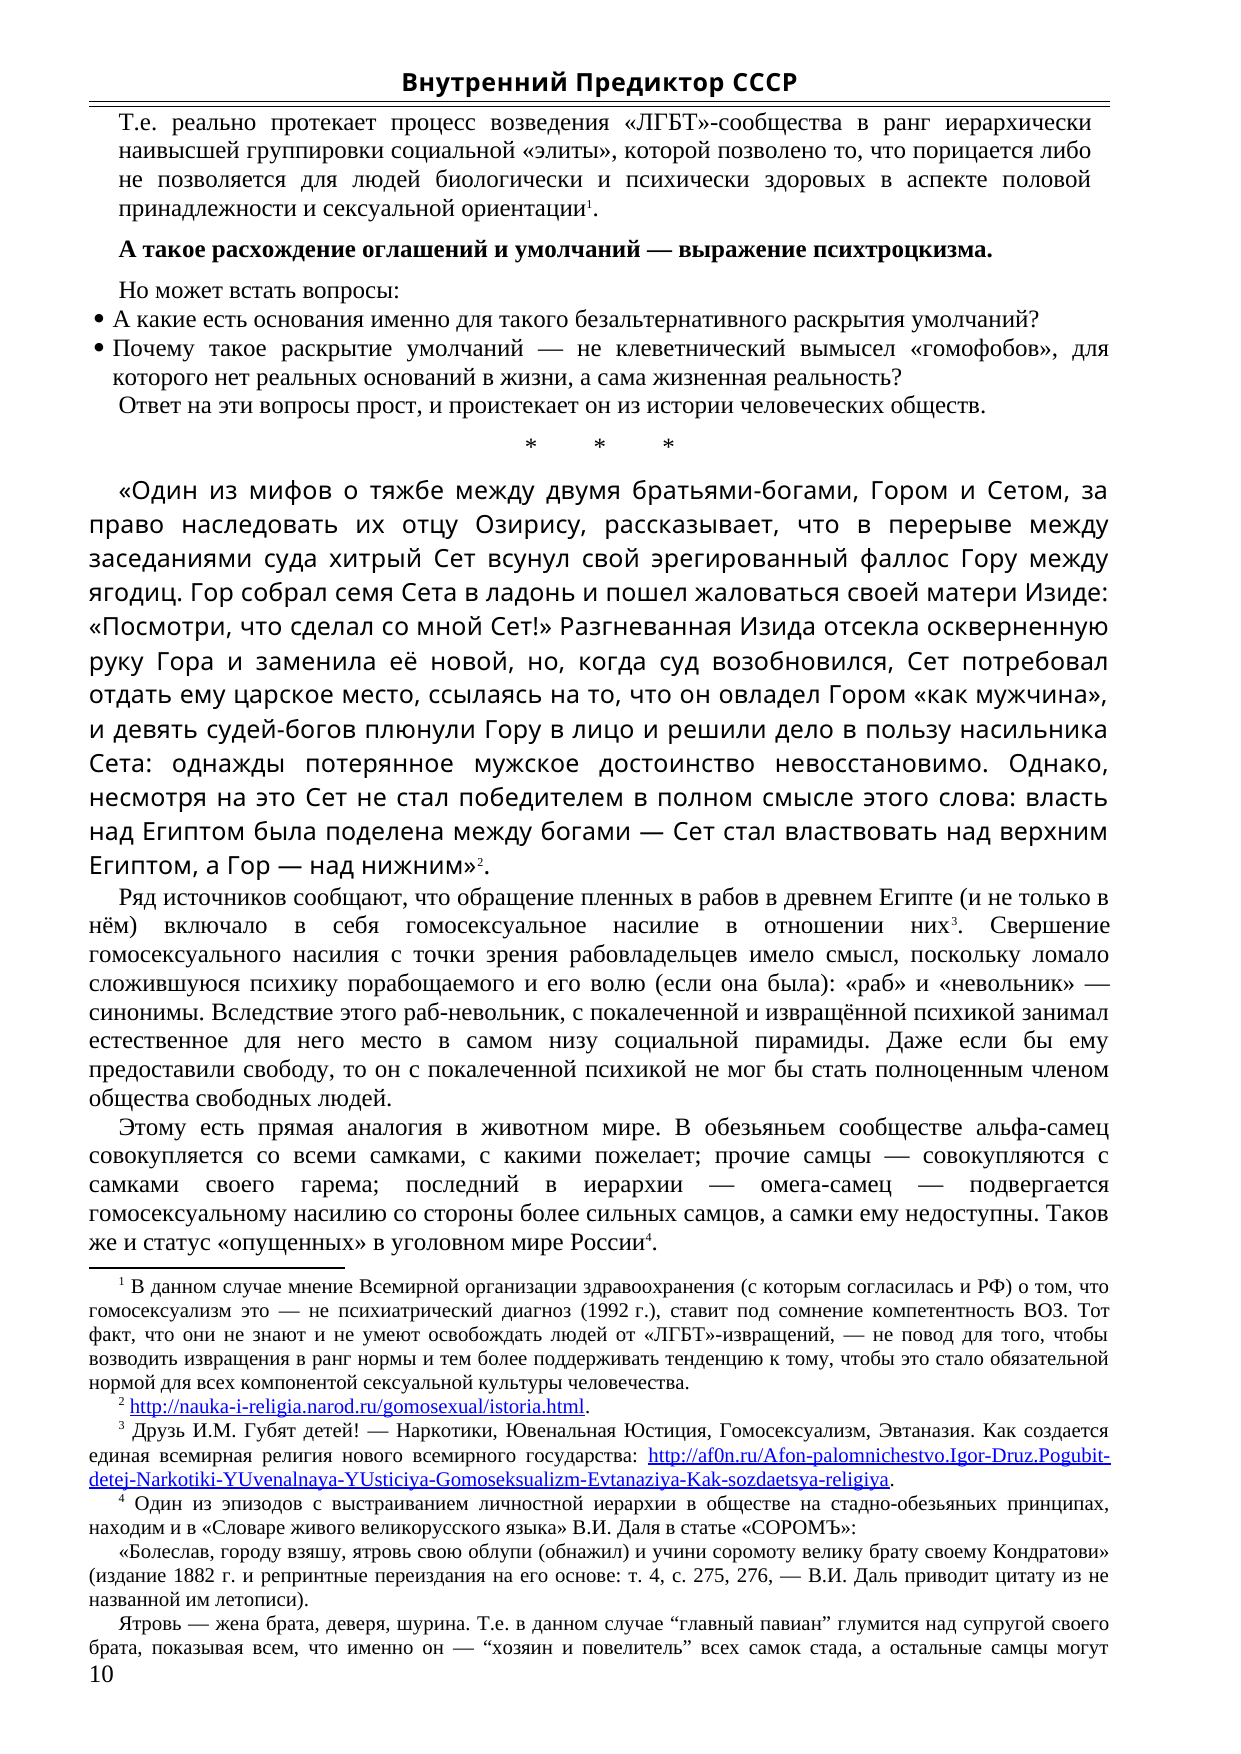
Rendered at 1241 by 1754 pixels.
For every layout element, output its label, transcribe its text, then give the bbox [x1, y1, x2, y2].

text Друзь И.М. Губят детей! — Наркотики, Ювенальная Юстиция, Гомосексуализм, Эвтаназия. Как создается единая всемирная религия нового всемирного государства: http://af0n.ru/Afon-palomnichestvo.Igor-Druz.Pogubit-detej-Narkotiki-YUvenalnaya-YUsticiya-Gomoseksualizm-Evtanaziya-Kak-sozdaetsya-religiya. [89, 1418, 1110, 1491]
text Этому есть прямая аналогия в животном мире. В обезьяньем сообществе альфа-самец совокупляется со всеми самками, с какими пожелает; прочие самцы — совокупляются с самками своего гарема; последний в иерархии — омега-самец — подвергается гомосексуальному насилию со стороны более сильных самцов, а самки ему недоступны. Таков же и статус «опущенных» в уголовном мире России. [89, 1112, 1110, 1255]
text Ответ на эти вопросы прост, и проистекает он из истории человеческих обществ. [89, 390, 1110, 419]
text «Болеслав, городу взяшу, ятровь свою облупи (обнажил) и учини соромоту велику брату своему Кондратови» (издание 1882 г. и репринтные переиздания на его основе: т. 4, с. 275, 276, — В.И. Даль приводит цитату из не названной им летописи). [89, 1539, 1110, 1611]
text * * * [89, 432, 1110, 460]
list Почему такое раскрытие умолчаний — не клеветнический вымысел «гомофобов», для которого нет реальных оснований в жизни, а сама жизненная реальность? [94, 333, 1110, 390]
text «Один из мифов о тяжбе между двумя братьями-богами, Гором и Сетом, за право наследовать их отцу Озирису, рассказывает, что в перерыве между заседаниями суда хитрый Сет всунул свой эрегированный фаллос Гору между ягодиц. Гор собрал семя Сета в ладонь и пошел жаловаться своей матери Изиде: «Посмотри, что сделал со мной Сет!» Разгневанная Изида отсекла оскверненную руку Гора и заменила её новой, но, когда суд возобновился, Сет потребовал отдать ему царское место, ссылаясь на то, что он овладел Гором «как мужчина», и девять судей-богов плюнули Гору в лицо и решили дело в пользу насильника Сета: однажды потерянное мужское достоинство невосстановимо. Однако, несмотря на это Сет не стал победителем в полном смысле этого слова: власть над Египтом была поделена между богами — Сет стал властвовать над верхним Египтом, а Гор — над нижним». [89, 473, 1110, 882]
text Но может встать вопросы: [89, 275, 1110, 304]
text А такое расхождение оглашений и умолчаний — выражение психтроцкизма. [118, 234, 1093, 263]
text http://nauka-i-religia.narod.ru/gomosexual/istoria.html. [89, 1394, 1110, 1418]
text В данном случае мнение Всемирной организации здравоохранения (с которым согласилась и РФ) о том, что гомосексуализм это — не психиатрический диагноз (1992 г.), ставит под сомнение компетентность ВОЗ. Тот факт, что они не знают и не умеют освобождать людей от «ЛГБТ»-извращений, — не повод для того, чтобы возводить извращения в ранг нормы и тем более поддерживать тенденцию к тому, чтобы это стало обязательной нормой для всех компонентой сексуальной культуры человечества. [89, 1274, 1110, 1394]
text Т.е. реально протекает процесс возведения «ЛГБТ»-сообщества в ранг иерархически наивысшей группировки социальной «элиты», которой позволено то, что порицается либо не позволяется для людей биологически и психически здоровых в аспекте половой принадлежности и сексуальной ориентации. [118, 107, 1093, 222]
list А какие есть основания именно для такого безальтернативного раскрытия умолчаний? [94, 304, 1110, 333]
text Ятровь — жена брата, деверя, шурина. Т.е. в данном случае “главный павиан” глумится над супругой своего брата, показывая всем, что именно он — “хозяин и повелитель” всех самок стада, а остальные самцы могут [89, 1611, 1110, 1659]
text Ряд источников сообщают, что обращение пленных в рабов в древнем Египте (и не только в нём) включало в себя гомосексуальное насилие в отношении них. Свершение гомосексуального насилия с точки зрения рабовладельцев имело смысл, поскольку ломало сложившуюся психику порабощаемого и его волю (если она была): «раб» и «невольник» — синонимы. Вследствие этого раб-невольник, с покалеченной и извращённой психикой занимал естественное для него место в самом низу социальной пирамиды. Даже если бы ему предоставили свободу, то он с покалеченной психикой не мог бы стать полноценным членом общества свободных людей. [89, 882, 1110, 1112]
text Один из эпизодов с выстраиванием личностной иерархии в обществе на стадно-обезьяньих принципах, находим и в «Словаре живого великорусского языка» В.И. Даля в статье «СОРОМЪ»: [89, 1491, 1110, 1539]
